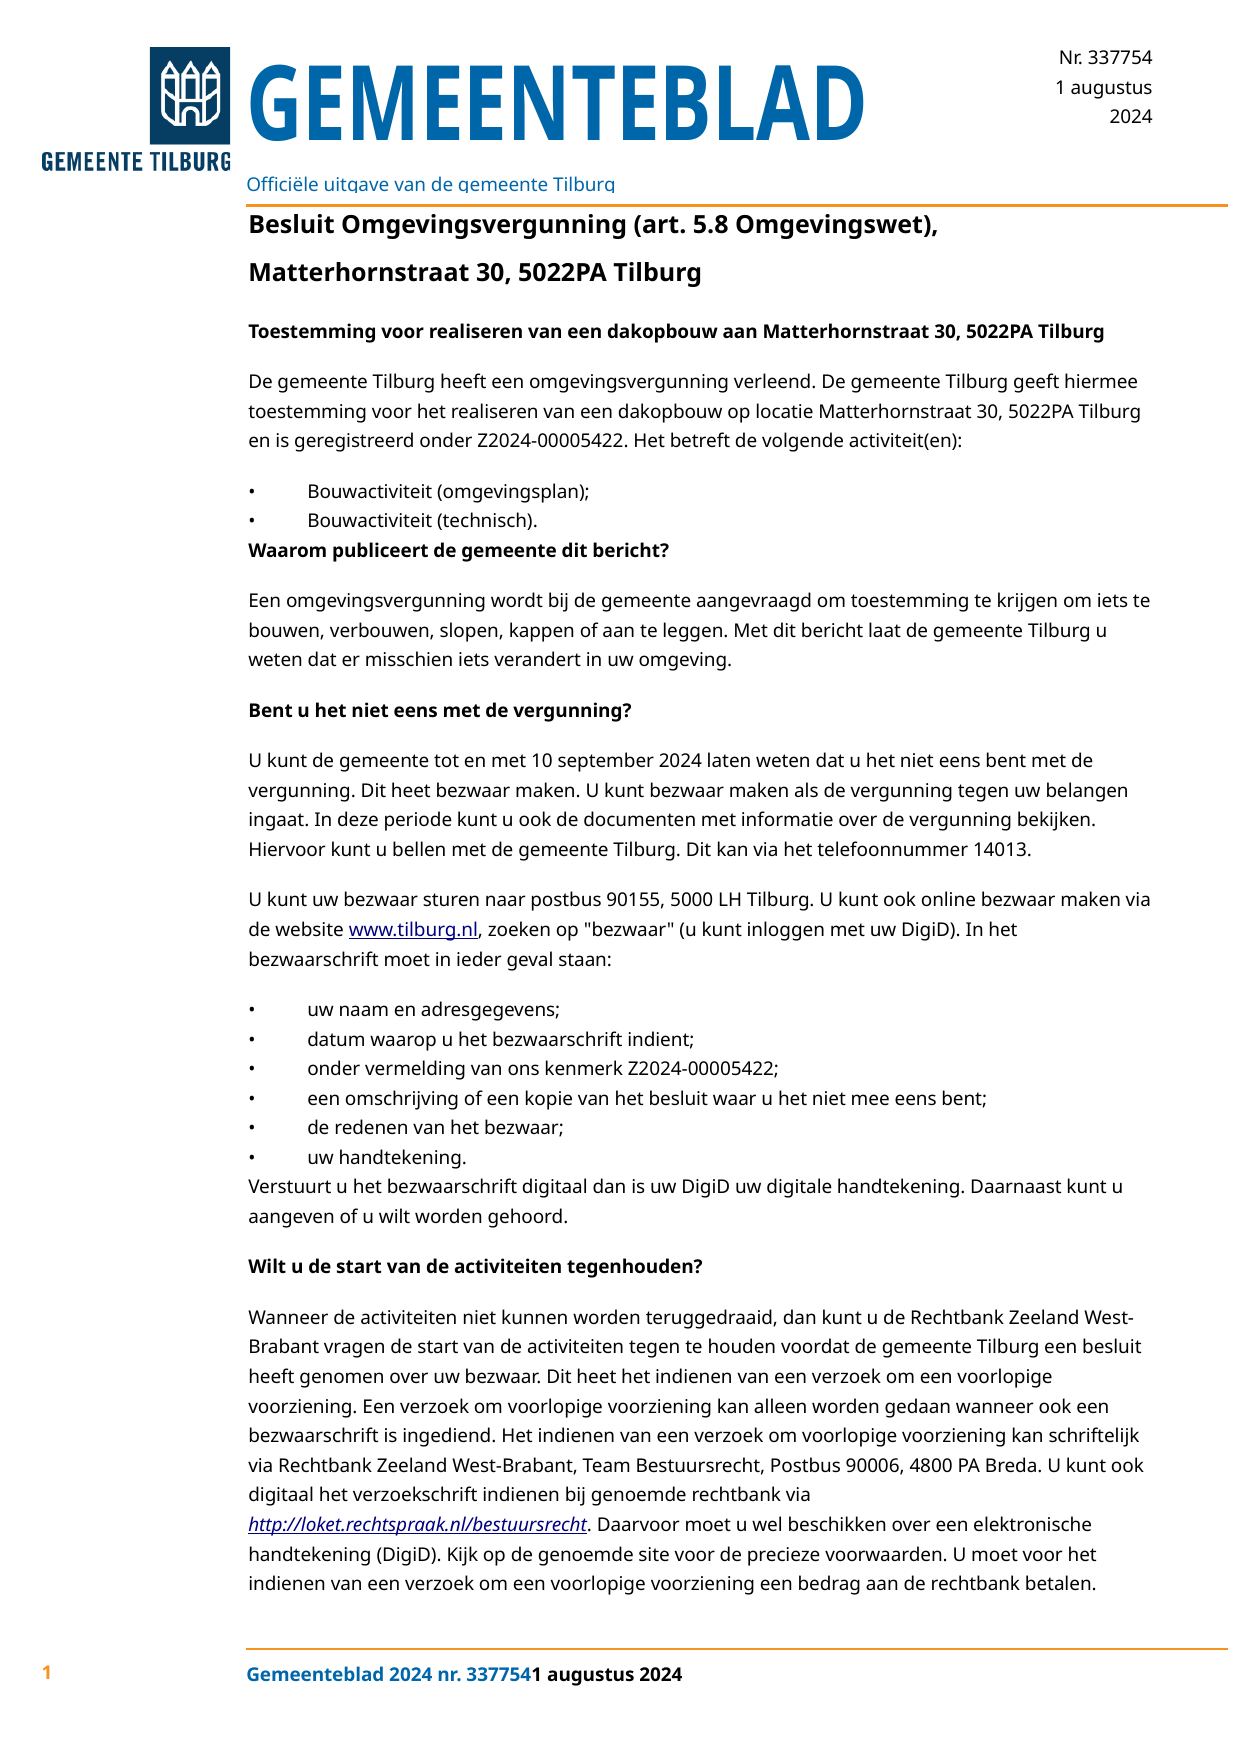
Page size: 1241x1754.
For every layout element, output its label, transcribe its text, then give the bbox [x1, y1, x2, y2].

list Bouwactiviteit (technisch). [248, 507, 1152, 533]
list een omschrijving of een kopie van het besluit waar u het niet mee eens bent; [248, 1085, 1152, 1111]
list uw naam en adresgegevens; [248, 996, 1152, 1022]
text Een omgevingsvergunning wordt bij de gemeente aangevraagd om toestemming te krijgen om iets te bouwen, verbouwen, slopen, kappen of aan te leggen. Met dit bericht laat de gemeente Tilburg u weten dat er misschien iets verandert in uw omgeving. [248, 587, 1152, 672]
text Bent u het niet eens met de vergunning? [248, 697, 1152, 723]
text U kunt de gemeente tot en met 10 september 2024 laten weten dat u het niet eens bent met de vergunning. Dit heet bezwaar maken. U kunt bezwaar maken als de vergunning tegen uw belangen ingaat. In deze periode kunt u ook de documenten met informatie over de vergunning bekijken. Hiervoor kunt u bellen met de gemeente Tilburg. Dit kan via het telefoonnummer 14013. [248, 747, 1152, 862]
list de redenen van het bezwaar; [248, 1114, 1152, 1140]
text Toestemming voor realiseren van een dakopbouw aan Matterhornstraat 30, 5022PA Tilburg [248, 318, 1152, 344]
text Waarom publiceert de gemeente dit bericht? [248, 537, 1152, 563]
text Wilt u de start van de activiteiten tegenhouden? [248, 1254, 1152, 1279]
text Verstuurt u het bezwaarschrift digitaal dan is uw DigiD uw digitale handtekening. Daarnaast kunt u aangeven of u wilt worden gehoord. [248, 1174, 1152, 1229]
list uw handtekening. [248, 1144, 1152, 1170]
list Bouwactiviteit (omgevingsplan); [248, 478, 1152, 504]
text Wanneer de activiteiten niet kunnen worden teruggedraaid, dan kunt u de Rechtbank Zeeland West-Brabant vragen de start van de activiteiten tegen te houden voordat de gemeente Tilburg een besluit heeft genomen over uw bezwaar. Dit heet het indienen van een verzoek om een voorlopige voorziening. Een verzoek om voorlopige voorziening kan alleen worden gedaan wanneer ook een bezwaarschrift is ingediend. Het indienen van een verzoek om voorlopige voorziening kan schriftelijk via Rechtbank Zeeland West-Brabant, Team Bestuursrecht, Postbus 90006, 4800 PA Breda. U kunt ook digitaal het verzoekschrift indienen bij genoemde rechtbank via http://loket.rechtspraak.nl/bestuursrecht. Daarvoor moet u wel beschikken over een elektronische handtekening (DigiD). Kijk op de genoemde site voor de precieze voorwaarden. U moet voor het indienen van een verzoek om een voorlopige voorziening een bedrag aan de rechtbank betalen. [248, 1304, 1152, 1596]
text U kunt uw bezwaar sturen naar postbus 90155, 5000 LH Tilburg. U kunt ook online bezwaar maken via de website www.tilburg.nl, zoeken op "bezwaar" (u kunt inloggen met uw DigiD). In het bezwaarschrift moet in ieder geval staan: [248, 887, 1152, 972]
list datum waarop u het bezwaarschrift indient; [248, 1026, 1152, 1052]
text Besluit Omgevingsvergunning (art. 5.8 Omgevingswet), Matterhornstraat 30, 5022PA Tilburg [248, 207, 1152, 288]
text De gemeente Tilburg heeft een omgevingsvergunning verleend. De gemeente Tilburg geeft hiermee toestemming voor het realiseren van een dakopbouw op locatie Matterhornstraat 30, 5022PA Tilburg en is geregistreerd onder Z2024-00005422. Het betreft de volgende activiteit(en): [248, 368, 1152, 453]
list onder vermelding van ons kenmerk Z2024-00005422; [248, 1055, 1152, 1081]
picture [41, 47, 231, 172]
